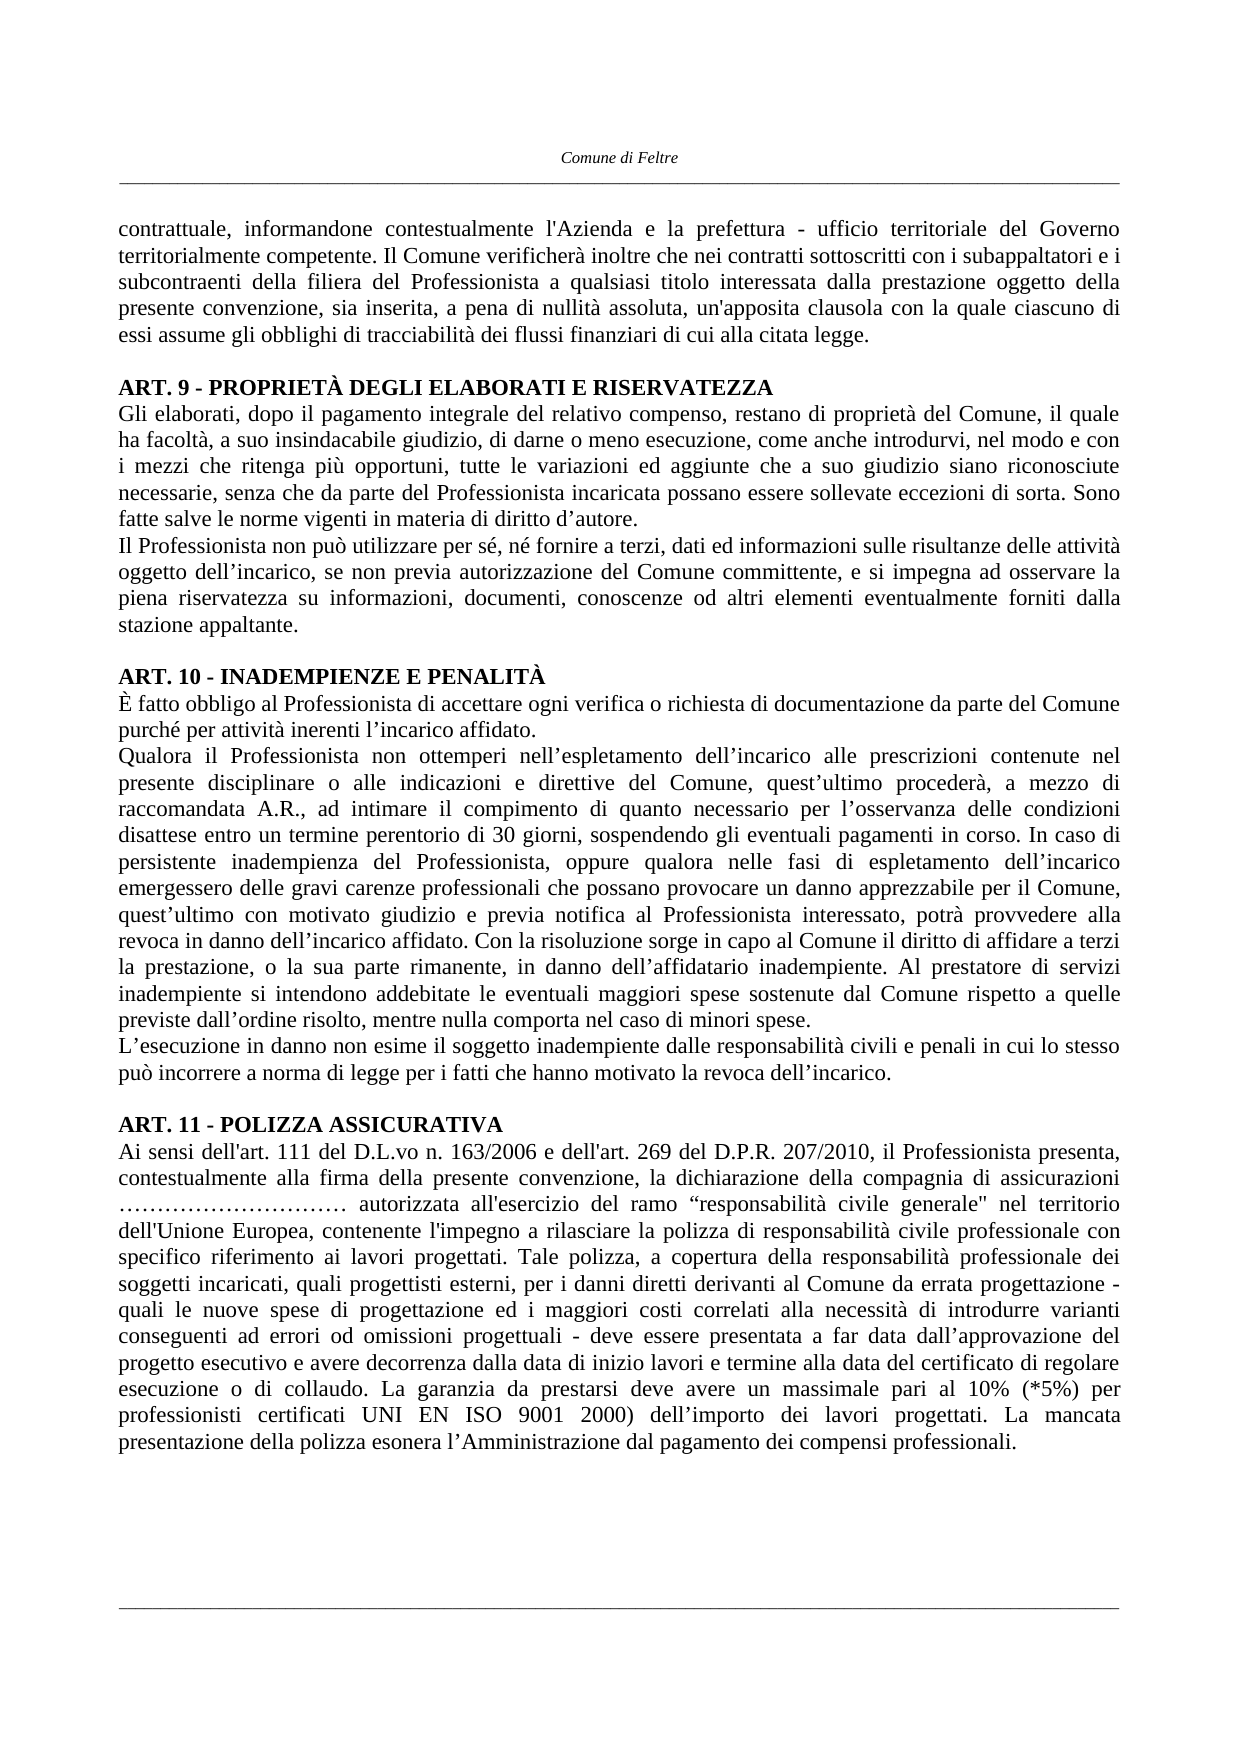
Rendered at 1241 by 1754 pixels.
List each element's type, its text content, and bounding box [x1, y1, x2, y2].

text L’esecuzione in danno non esime il soggetto inadempiente dalle responsabilità civili e penali in cui lo stesso può incorrere a norma di legge per i fatti che hanno motivato la revoca dell’incarico. [118, 1032, 1122, 1085]
subtitle ART. 10 - INADEMPIENZE E PENALITÀ [118, 663, 1122, 690]
text contrattuale, informandone contestualmente l'Azienda e la prefettura - ufficio territoriale del Governo territorialmente competente. Il Comune verificherà inoltre che nei contratti sottoscritti con i subappaltatori e i subcontraenti della filiera del Professionista a qualsiasi titolo interessata dalla prestazione oggetto della presente convenzione, sia inserita, a pena di nullità assoluta, un'apposita clausola con la quale ciascuno di essi assume gli obblighi di tracciabilità dei flussi finanziari di cui alla citata legge. [118, 215, 1122, 347]
text Gli elaborati, dopo il pagamento integrale del relativo compenso, restano di proprietà del Comune, il quale ha facoltà, a suo insindacabile giudizio, di darne o meno esecuzione, come anche introdurvi, nel modo e con i mezzi che ritenga più opportuni, tutte le variazioni ed aggiunte che a suo giudizio siano riconosciute necessarie, senza che da parte del Professionista incaricata possano essere sollevate eccezioni di sorta. Sono fatte salve le norme vigenti in materia di diritto d’autore. [118, 400, 1122, 532]
text È fatto obbligo al Professionista di accettare ogni verifica o richiesta di documentazione da parte del Comune purché per attività inerenti l’incarico affidato. [118, 690, 1122, 742]
text Qualora il Professionista non ottemperi nell’espletamento dell’incarico alle prescrizioni contenute nel presente disciplinare o alle indicazioni e direttive del Comune, quest’ultimo procederà, a mezzo di raccomandata A.R., ad intimare il compimento di quanto necessario per l’osservanza delle condizioni disattese entro un termine perentorio di 30 giorni, sospendendo gli eventuali pagamenti in corso. In caso di persistente inadempienza del Professionista, oppure qualora nelle fasi di espletamento dell’incarico emergessero delle gravi carenze professionali che possano provocare un danno apprezzabile per il Comune, quest’ultimo con motivato giudizio e previa notifica al Professionista interessato, potrà provvedere alla revoca in danno dell’incarico affidato. Con la risoluzione sorge in capo al Comune il diritto di affidare a terzi la prestazione, o la sua parte rimanente, in danno dell’affidatario inadempiente. Al prestatore di servizi inadempiente si intendono addebitate le eventuali maggiori spese sostenute dal Comune rispetto a quelle previste dall’ordine risolto, mentre nulla comporta nel caso di minori spese. [118, 742, 1122, 1032]
subtitle ART. 9 - PROPRIETÀ DEGLI ELABORATI E RISERVATEZZA [118, 373, 1122, 400]
subtitle ART. 11 - POLIZZA ASSICURATIVA [118, 1111, 1122, 1138]
text Il Professionista non può utilizzare per sé, né fornire a terzi, dati ed informazioni sulle risultanze delle attività oggetto dell’incarico, se non previa autorizzazione del Comune committente, e si impegna ad osservare la piena riservatezza su informazioni, documenti, conoscenze od altri elementi eventualmente forniti dalla stazione appaltante. [118, 532, 1122, 637]
text Ai sensi dell'art. 111 del D.L.vo n. 163/2006 e dell'art. 269 del D.P.R. 207/2010, il Professionista presenta, contestualmente alla firma della presente convenzione, la dichiarazione della compagnia di assicurazioni ………………………… autorizzata all'esercizio del ramo “responsabilità civile generale" nel territorio dell'Unione Europea, contenente l'impegno a rilasciare la polizza di responsabilità civile professionale con specifico riferimento ai lavori progettati. Tale polizza, a copertura della responsabilità professionale dei soggetti incaricati, quali progettisti esterni, per i danni diretti derivanti al Comune da errata progettazione - quali le nuove spese di progettazione ed i maggiori costi correlati alla necessità di introdurre varianti conseguenti ad errori od omissioni progettuali - deve essere presentata a far data dall’approvazione del progetto esecutivo e avere decorrenza dalla data di inizio lavori e termine alla data del certificato di regolare esecuzione o di collaudo. La garanzia da prestarsi deve avere un massimale pari al 10% (*5%) per professionisti certificati UNI EN ISO 9001 2000) dell’importo dei lavori progettati. La mancata presentazione della polizza esonera l’Amministrazione dal pagamento dei compensi professionali. [118, 1138, 1122, 1454]
